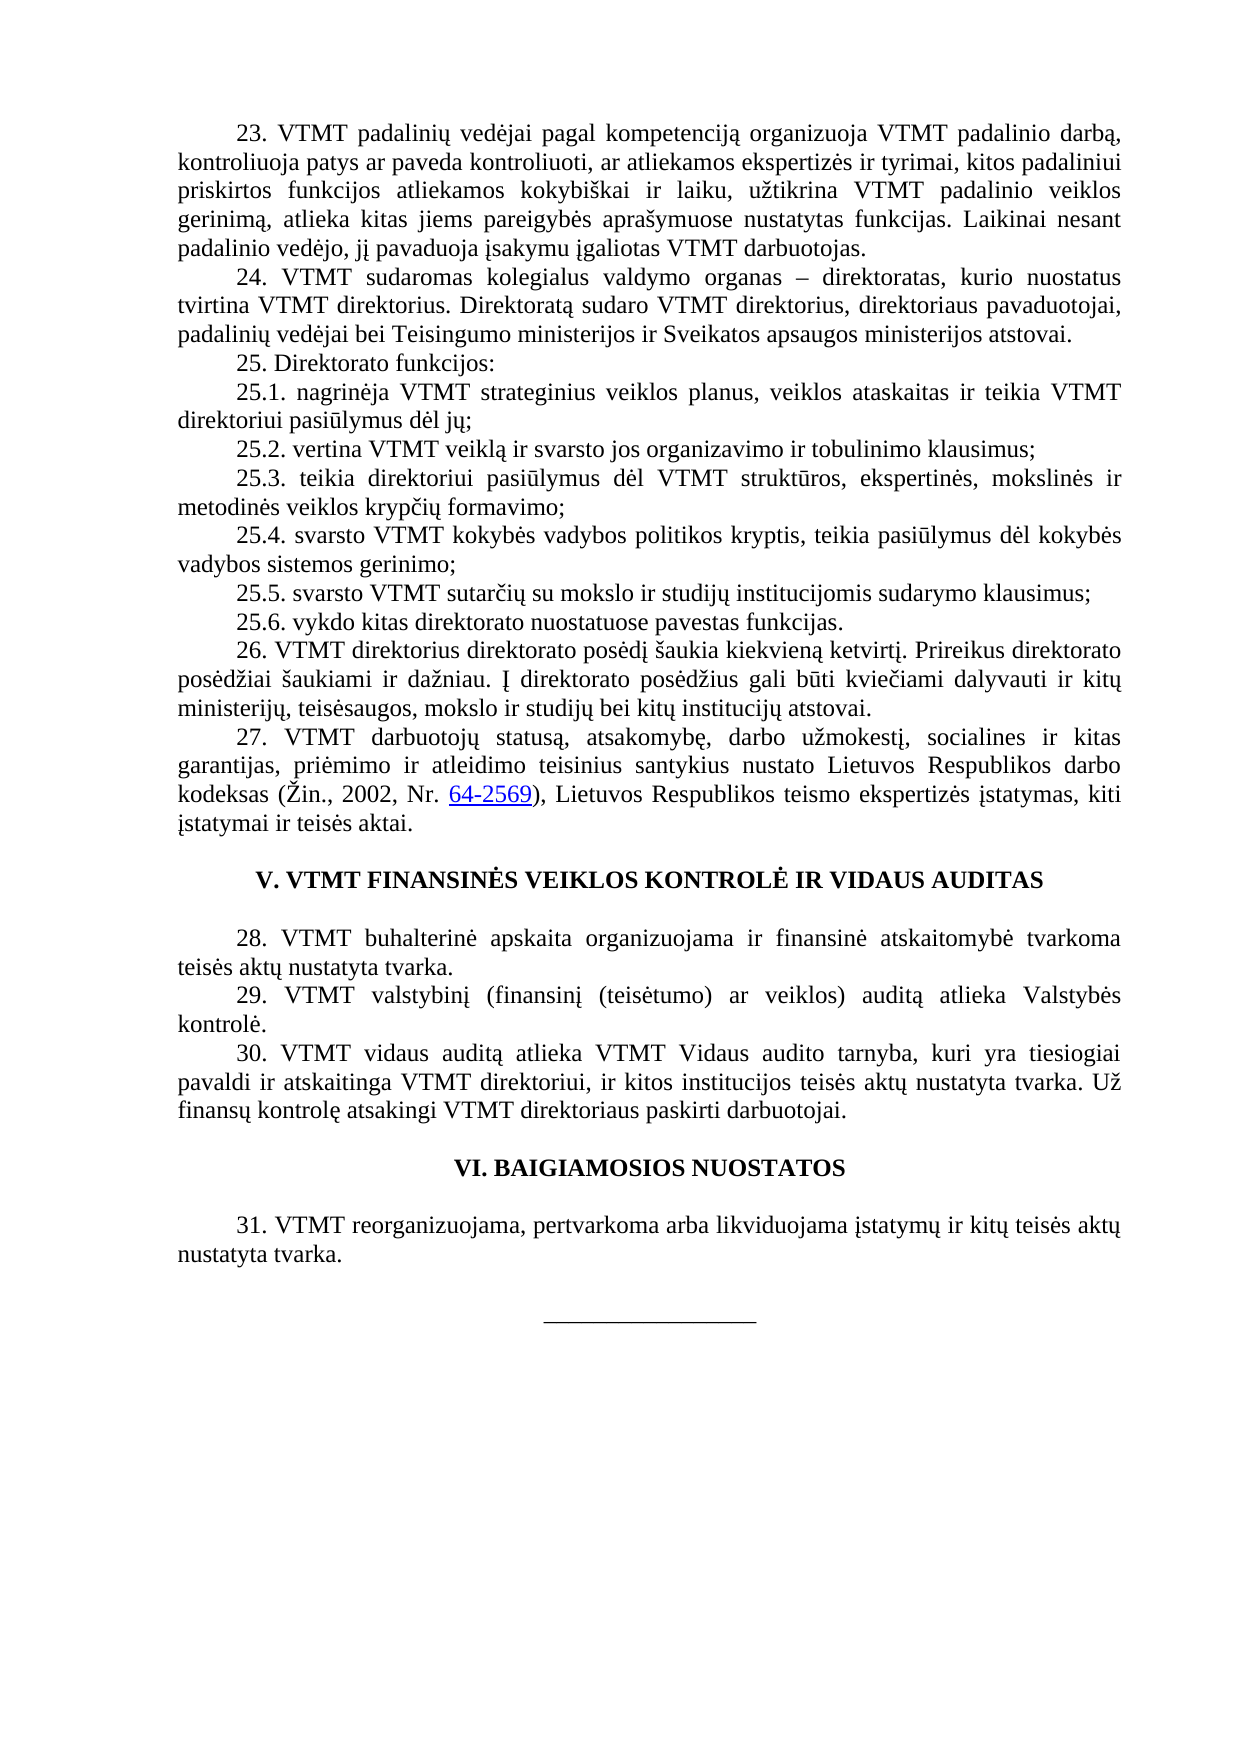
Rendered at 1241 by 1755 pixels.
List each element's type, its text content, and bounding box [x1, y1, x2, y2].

text 29. VTMT valstybinį (finansinį (teisėtumo) ar veiklos) auditą atlieka Valstybės kontrolė. [177, 981, 1122, 1038]
text 25. Direktorato funkcijos: [177, 348, 1122, 377]
text 25.1. nagrinėja VTMT strateginius veiklos planus, veiklos ataskaitas ir teikia VTMT direktoriui pasiūlymus dėl jų; [177, 377, 1122, 434]
text 28. VTMT buhalterinė apskaita organizuojama ir finansinė atskaitomybė tvarkoma teisės aktų nustatyta tvarka. [177, 923, 1122, 981]
text 30. VTMT vidaus auditą atlieka VTMT Vidaus audito tarnyba, kuri yra tiesiogiai pavaldi ir atskaitinga VTMT direktoriui, ir kitos institucijos teisės aktų nustatyta tvarka. Už finansų kontrolę atsakingi VTMT direktoriaus paskirti darbuotojai. [177, 1038, 1122, 1124]
text 24. VTMT sudaromas kolegialus valdymo organas – direktoratas, kurio nuostatus tvirtina VTMT direktorius. Direktoratą sudaro VTMT direktorius, direktoriaus pavaduotojai, padalinių vedėjai bei Teisingumo ministerijos ir Sveikatos apsaugos ministerijos atstovai. [177, 262, 1122, 348]
text 25.5. svarsto VTMT sutarčių su mokslo ir studijų institucijomis sudarymo klausimus; [177, 578, 1122, 607]
text V. VTMT FINANSINĖS VEIKLOS KONTROLĖ IR VIDAUS AUDITAS [177, 866, 1122, 894]
text 25.6. vykdo kitas direktorato nuostatuose pavestas funkcijas. [177, 607, 1122, 636]
text 26. VTMT direktorius direktorato posėdį šaukia kiekvieną ketvirtį. Prireikus direktorato posėdžiai šaukiami ir dažniau. Į direktorato posėdžius gali būti kviečiami dalyvauti ir kitų ministerijų, teisėsaugos, mokslo ir studijų bei kitų institucijų atstovai. [177, 636, 1122, 722]
text 25.4. svarsto VTMT kokybės vadybos politikos kryptis, teikia pasiūlymus dėl kokybės vadybos sistemos gerinimo; [177, 521, 1122, 578]
text _________________ [177, 1297, 1122, 1326]
text 25.2. vertina VTMT veiklą ir svarsto jos organizavimo ir tobulinimo klausimus; [177, 434, 1122, 463]
text 27. VTMT darbuotojų statusą, atsakomybę, darbo užmokestį, socialines ir kitas garantijas, priėmimo ir atleidimo teisinius santykius nustato Lietuvos Respublikos darbo kodeksas (Žin., 2002, Nr. 64-2569), Lietuvos Respublikos teismo ekspertizės įstatymas, kiti įstatymai ir teisės aktai. [177, 722, 1122, 837]
text 23. VTMT padalinių vedėjai pagal kompetenciją organizuoja VTMT padalinio darbą, kontroliuoja patys ar paveda kontroliuoti, ar atliekamos ekspertizės ir tyrimai, kitos padaliniui priskirtos funkcijos atliekamos kokybiškai ir laiku, užtikrina VTMT padalinio veiklos gerinimą, atlieka kitas jiems pareigybės aprašymuose nustatytas funkcijas. Laikinai nesant padalinio vedėjo, jį pavaduoja įsakymu įgaliotas VTMT darbuotojas. [177, 118, 1122, 262]
text VI. BAIGIAMOSIOS NUOSTATOS [177, 1153, 1122, 1182]
text 25.3. teikia direktoriui pasiūlymus dėl VTMT struktūros, ekspertinės, mokslinės ir metodinės veiklos krypčių formavimo; [177, 463, 1122, 521]
text 31. VTMT reorganizuojama, pertvarkoma arba likviduojama įstatymų ir kitų teisės aktų nustatyta tvarka. [177, 1211, 1122, 1268]
